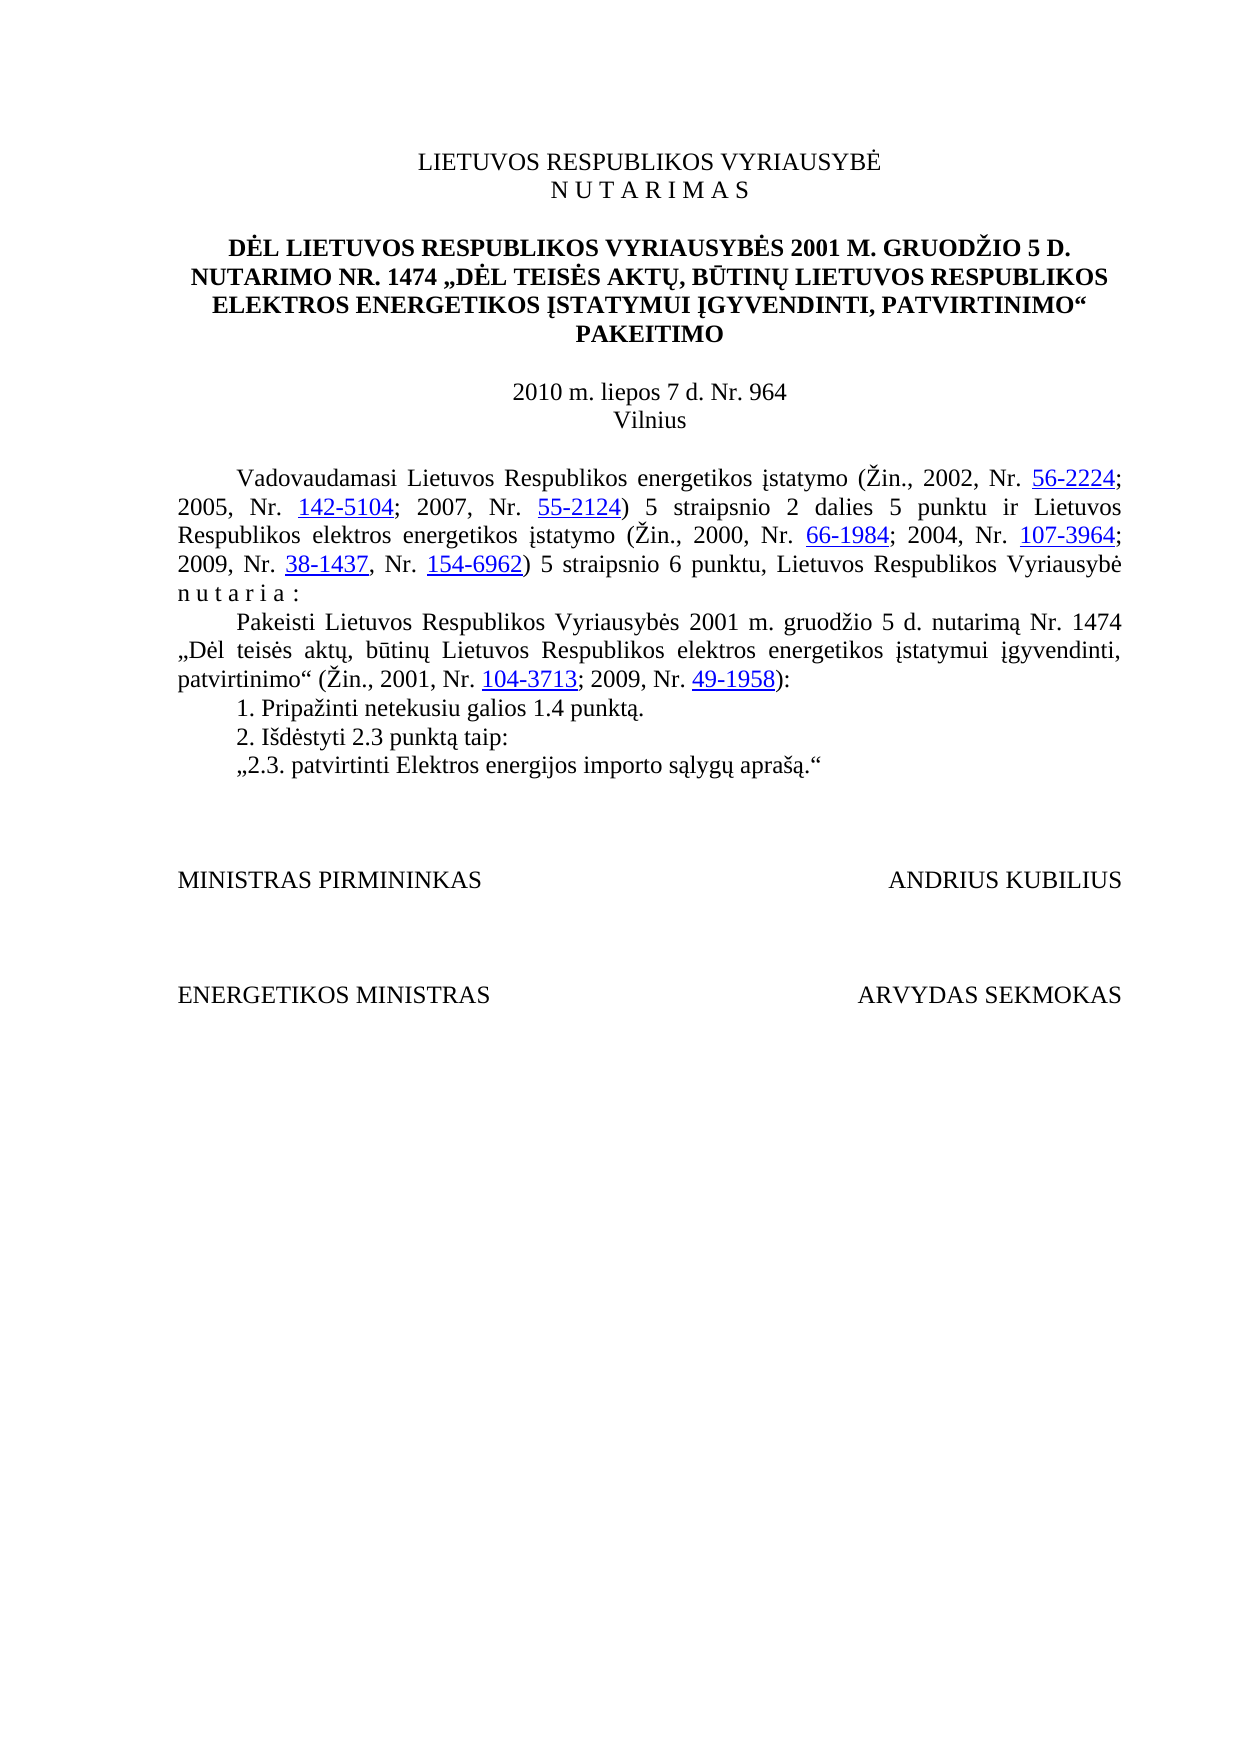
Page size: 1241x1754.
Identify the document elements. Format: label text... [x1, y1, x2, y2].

text Vilnius [177, 406, 1122, 434]
text 1. Pripažinti netekusiu galios 1.4 punktą. [177, 693, 1122, 722]
text NUTARIMAS [177, 176, 1122, 204]
text ENERGETIKOS MINISTRAS ARVYDAS SEKMOKAS [177, 981, 1122, 1009]
text MINISTRAS PIRMININKAS ANDRIUS KUBILIUS [177, 866, 1122, 894]
text 2010 m. liepos 7 d. Nr. 964 [177, 377, 1122, 406]
text „2.3. patvirtinti Elektros energijos importo sąlygų aprašą.“ [177, 751, 1122, 779]
text DĖL Lietuvos Respublikos vyriausybės 2001 m. gruodžio 5 d. nutarimo Nr. 1474 „dėl teisės aktų, būtinų Lietuvos Respublikos elektros energetikos įstatymui įgyvendinti, patvirtinimo“ pakeitimo [177, 233, 1122, 348]
text 2. Išdėstyti 2.3 punktą taip: [177, 722, 1122, 751]
text Vadovaudamasi Lietuvos Respublikos energetikos įstatymo (Žin., 2002, Nr. 56-2224; 2005, Nr. 142-5104; 2007, Nr. 55-2124) 5 straipsnio 2 dalies 5 punktu ir Lietuvos Respublikos elektros energetikos įstatymo (Žin., 2000, Nr. 66-1984; 2004, Nr. 107-3964; 2009, Nr. 38-1437, Nr. 154-6962) 5 straipsnio 6 punktu, Lietuvos Respublikos Vyriausybė nutaria: [177, 463, 1122, 607]
text Lietuvos Respublikos Vyriausybė [177, 147, 1122, 176]
text Pakeisti Lietuvos Respublikos Vyriausybės 2001 m. gruodžio 5 d. nutarimą Nr. 1474 „Dėl teisės aktų, būtinų Lietuvos Respublikos elektros energetikos įstatymui įgyvendinti, patvirtinimo“ (Žin., 2001, Nr. 104-3713; 2009, Nr. 49-1958): [177, 607, 1122, 693]
